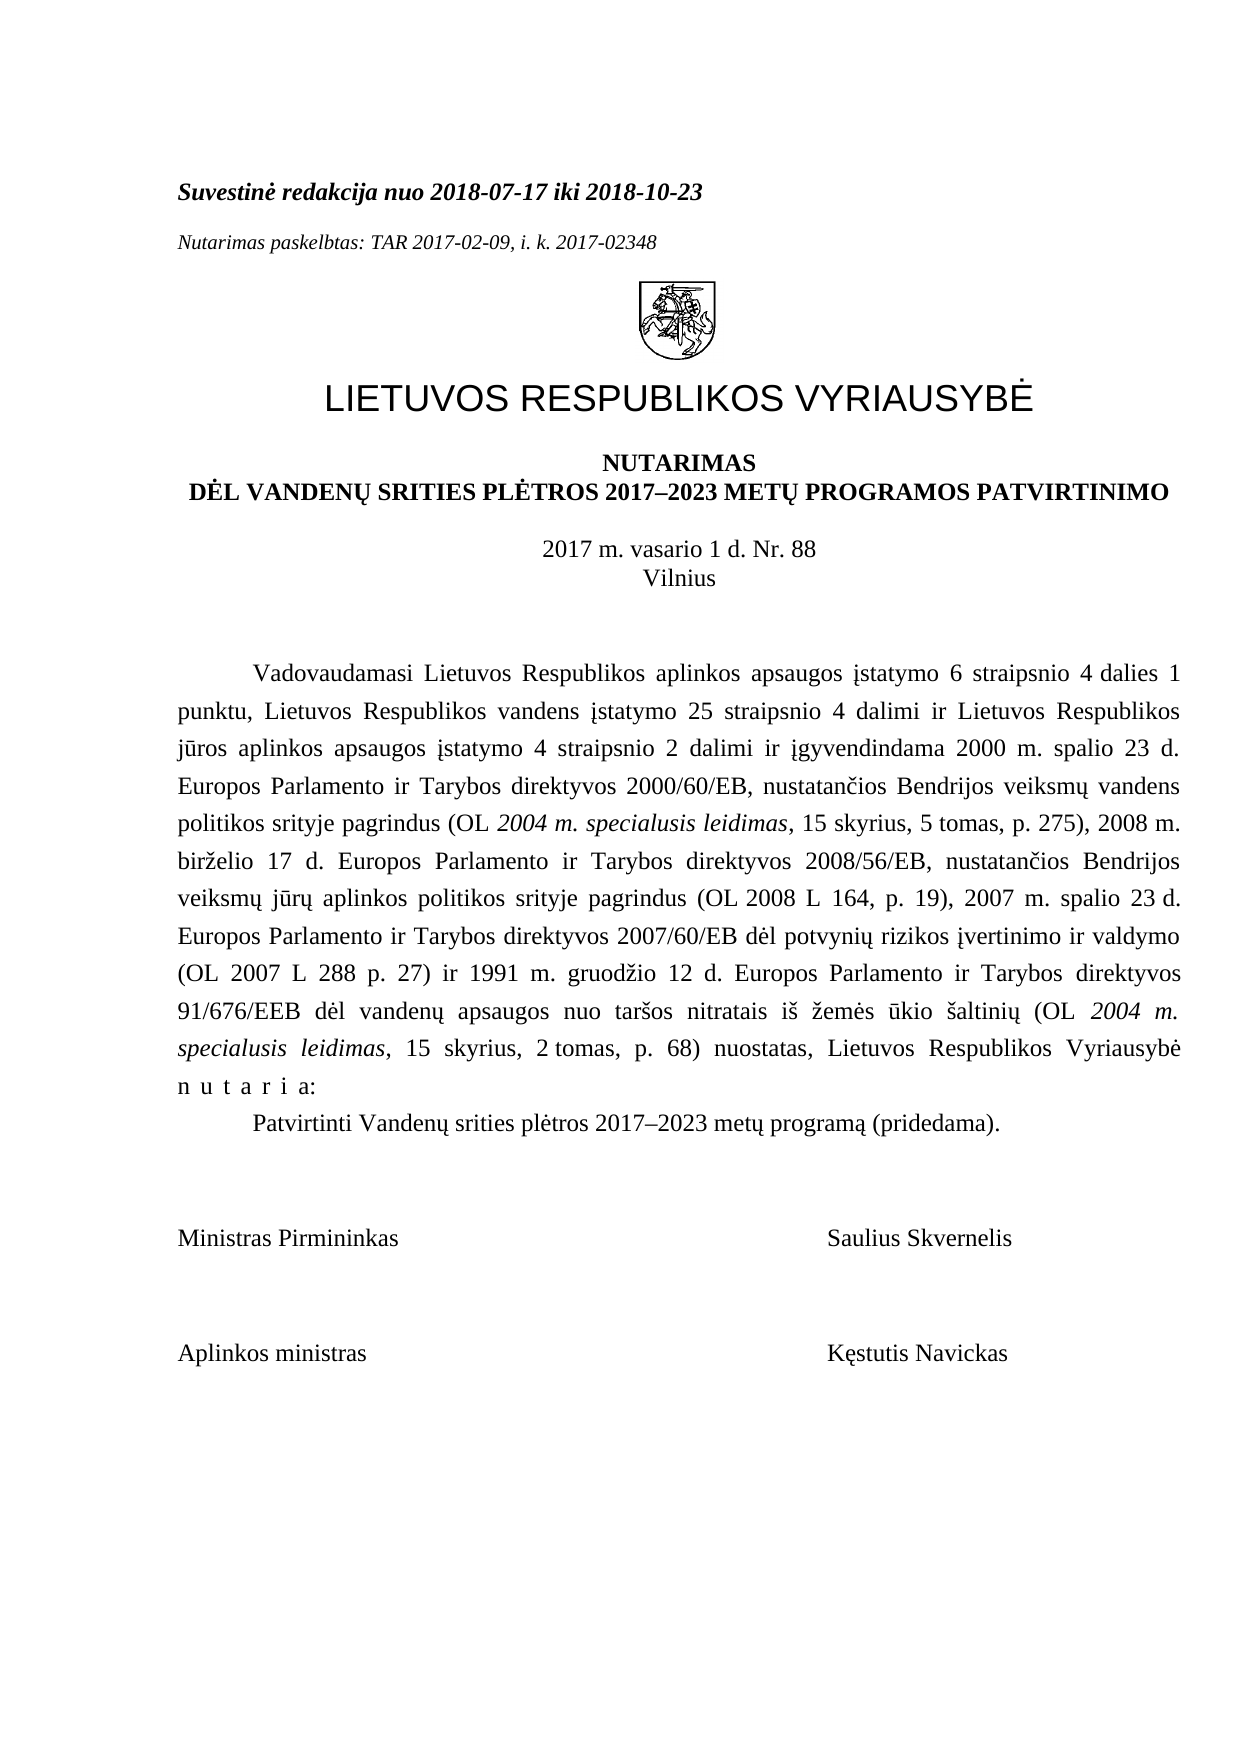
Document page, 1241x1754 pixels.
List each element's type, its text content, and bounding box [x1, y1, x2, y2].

text Lietuvos Respublikos Vyriausybė [177, 376, 1181, 419]
text Nutarimas paskelbtas: TAR 2017-02-09, i. k. 2017-02348 [177, 230, 1181, 254]
text Ministras Pirmininkas Saulius Skvernelis [177, 1223, 1181, 1252]
text Vadovaudamasi Lietuvos Respublikos aplinkos apsaugos įstatymo 6 straipsnio 4 dalies 1 punktu, Lietuvos Respublikos vandens įstatymo 25 straipsnio 4 dalimi ir Lietuvos Respublikos jūros aplinkos apsaugos įstatymo 4 straipsnio 2 dalimi ir įgyvendindama 2000 m. spalio 23 d. Europos Parlamento ir Tarybos direktyvos 2000/60/EB, nustatančios Bendrijos veiksmų vandens politikos srityje pagrindus (OL 2004 m. specialusis leidimas, 15 skyrius, 5 tomas, p. 275), 2008 m. birželio 17 d. Europos Parlamento ir Tarybos direktyvos 2008/56/EB, nustatančios Bendrijos veiksmų jūrų aplinkos politikos srityje pagrindus (OL 2008 L 164, p. 19), 2007 m. spalio 23 d. Europos Parlamento ir Tarybos direktyvos 2007/60/EB dėl potvynių rizikos įvertinimo ir valdymo (OL 2007 L 288 p. 27) ir 1991 m. gruodžio 12 d. Europos Parlamento ir Tarybos direktyvos 91/676/EEB dėl vandenų apsaugos nuo taršos nitratais iš žemės ūkio šaltinių (OL 2004 m. specialusis leidimas, 15 skyrius, 2 tomas, p. 68) nuostatas, Lietuvos Respublikos Vyriausybė nutaria: [177, 649, 1181, 1099]
text nutarimas [177, 448, 1181, 477]
text Vilnius [177, 563, 1181, 592]
text 2017 m. vasario 1 d. Nr. 88 [177, 534, 1181, 563]
text Patvirtinti Vandenų srities plėtros 2017–2023 metų programą (pridedama). [177, 1099, 1181, 1137]
text DĖL VANDENŲ SRITIES PLĖTROS 2017–2023 METŲ PROGRAMOS PATVIRTINIMO [177, 477, 1181, 506]
text Suvestinė redakcija nuo 2018-07-17 iki 2018-10-23 [177, 177, 1181, 206]
text Aplinkos ministras Kęstutis Navickas [177, 1338, 1181, 1367]
